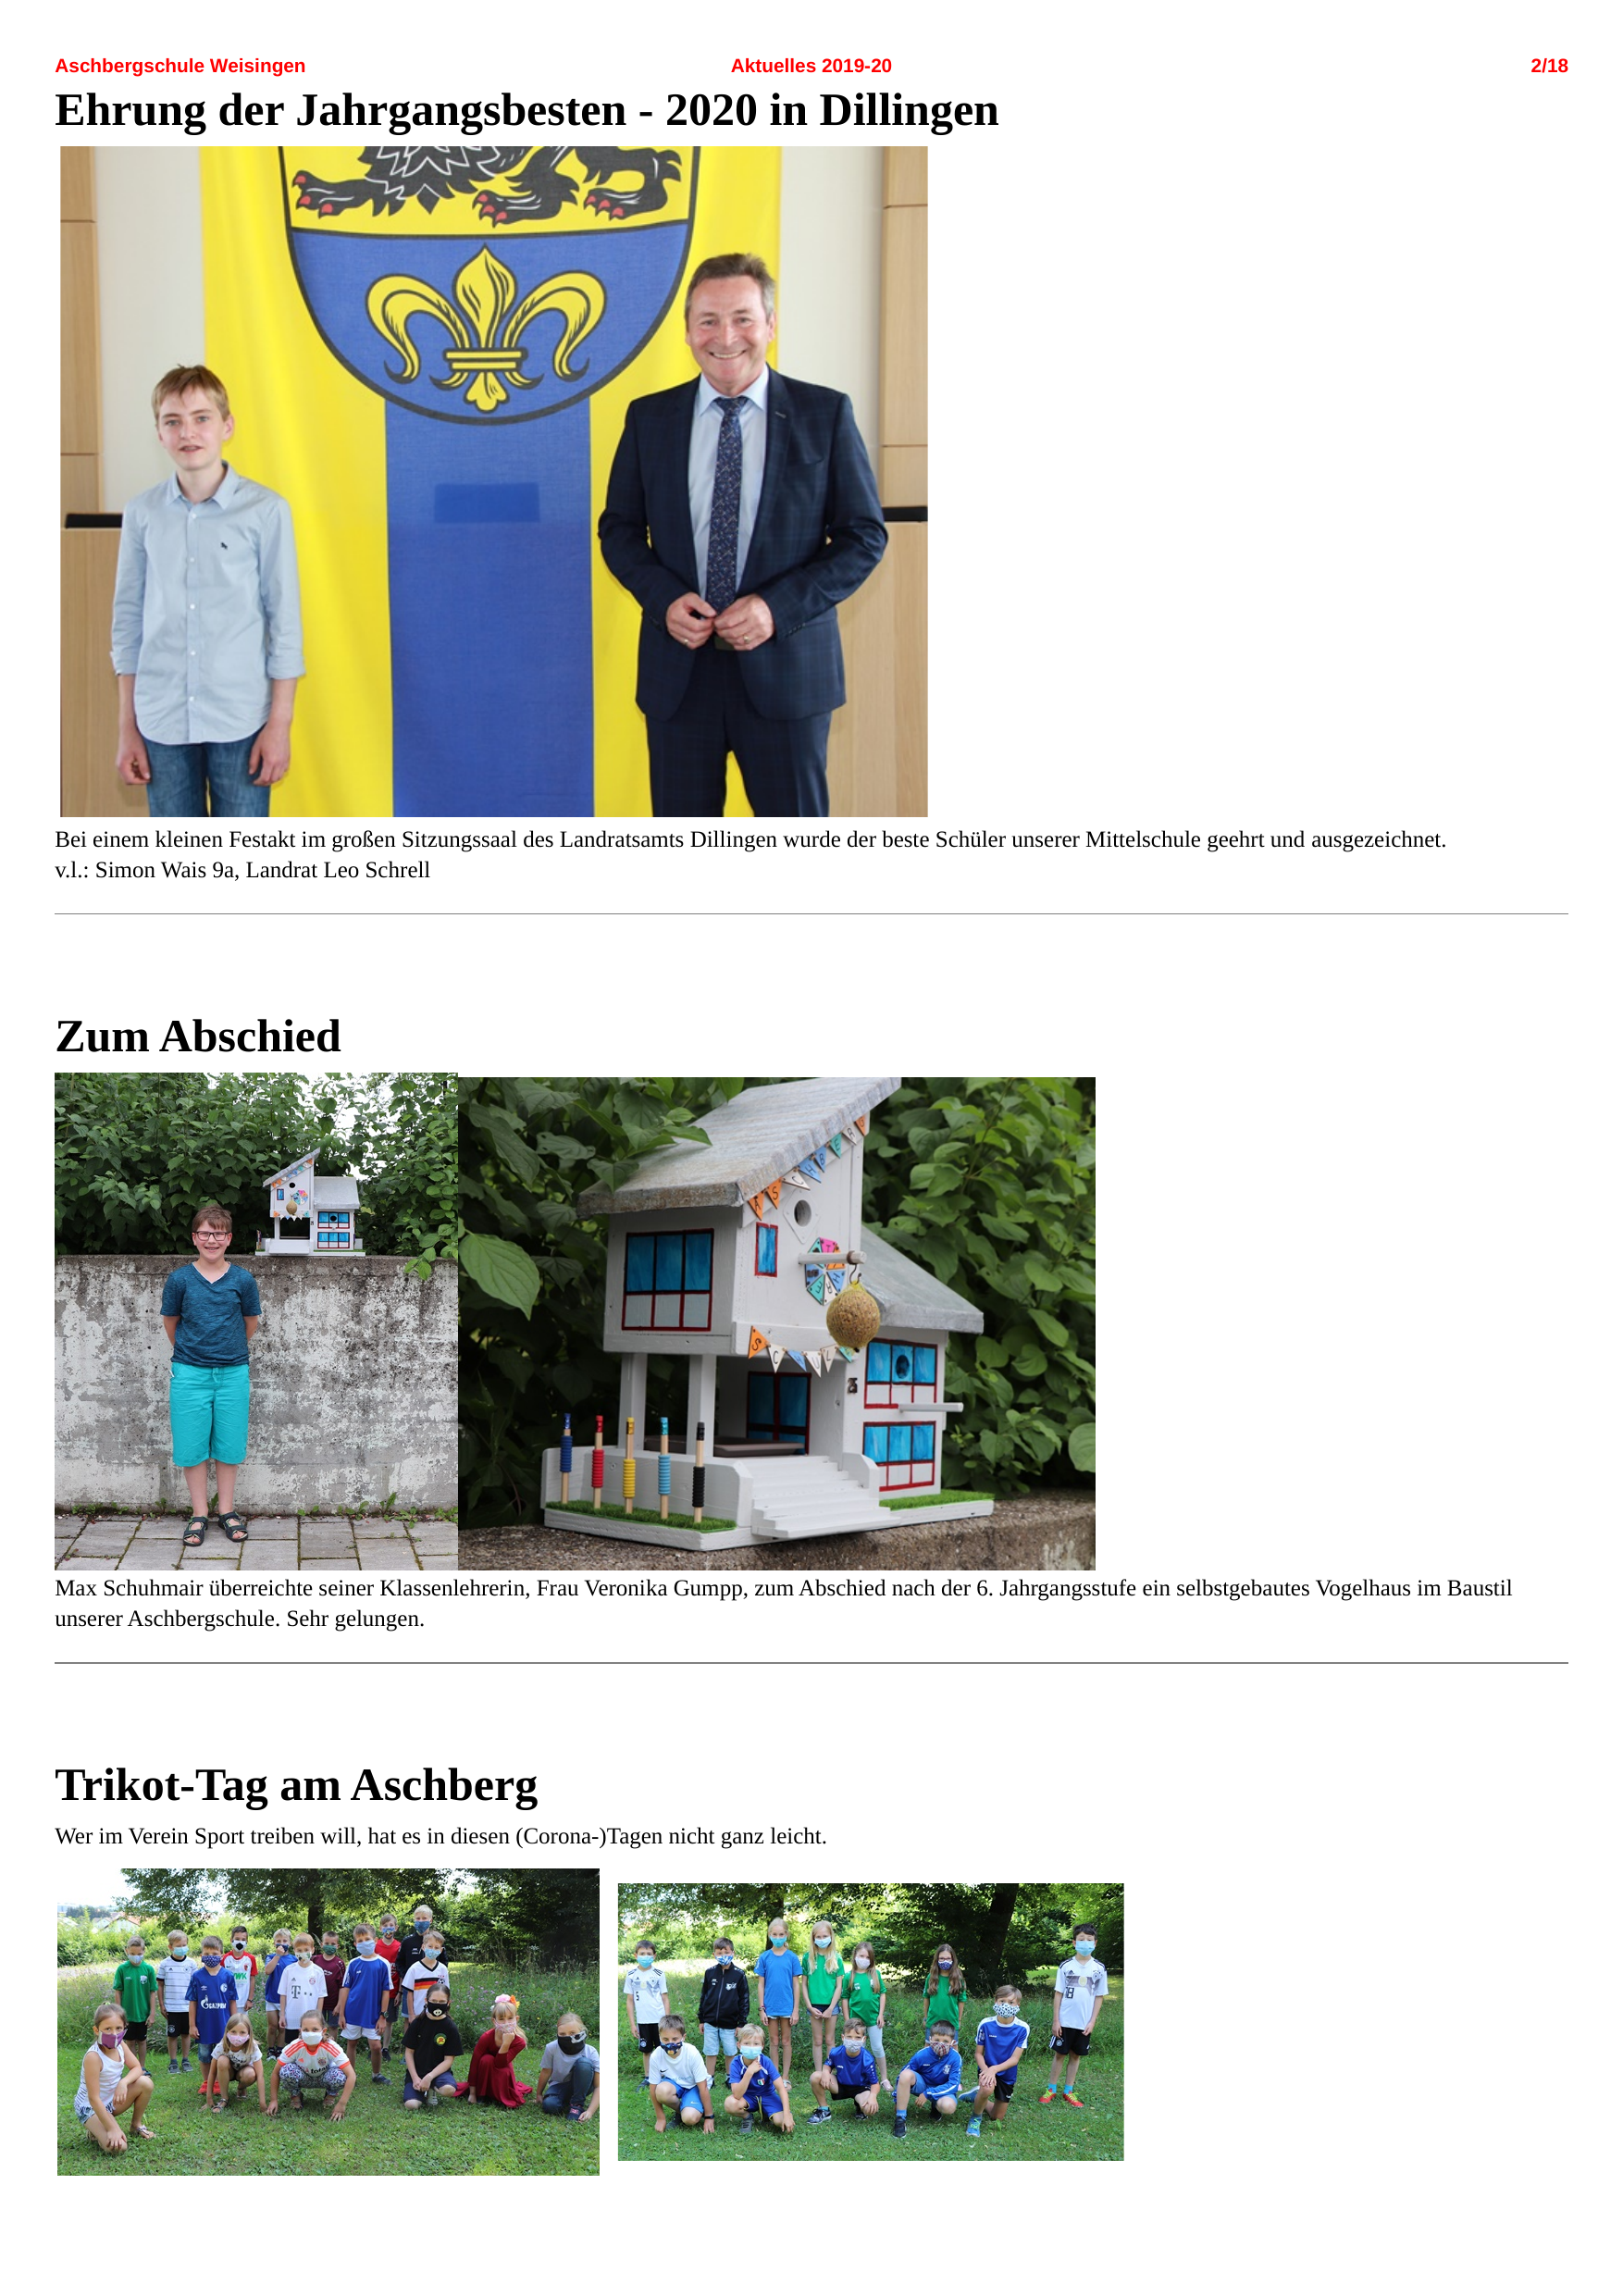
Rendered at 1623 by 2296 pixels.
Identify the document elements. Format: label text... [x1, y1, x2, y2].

table_header [55, 1866, 615, 2178]
picture [617, 1883, 1124, 2161]
subtitle Zum Abschied [55, 1008, 1568, 1061]
picture [60, 146, 928, 817]
picture [57, 1868, 600, 2176]
subtitle Ehrung der Jahrgangsbesten - 2020 in Dillingen [55, 82, 1568, 135]
text Wer im Verein Sport treiben will, hat es in diesen (Corona-)Tagen nicht ganz leicht. [55, 1822, 1568, 1849]
subtitle Trikot-Tag am Aschberg [55, 1757, 1568, 1810]
table_header [615, 1866, 1134, 2178]
text Bei einem kleinen Festakt im großen Sitzungssaal des Landratsamts Dillingen wurde der beste Schüler unserer Mittelschule geehrt und ausgezeichnet. v.l.: Simon Wais 9a, Landrat Leo Schrell [55, 147, 1568, 883]
picture [55, 1073, 1096, 1570]
text Max Schuhmair überreichte seiner Klassenlehrerin, Frau Veronika Gumpp, zum Abschied nach der 6. Jahrgangsstufe ein selbstgebautes Vogelhaus im Baustil unserer Aschbergschule. Sehr gelungen. [55, 1073, 1568, 1632]
